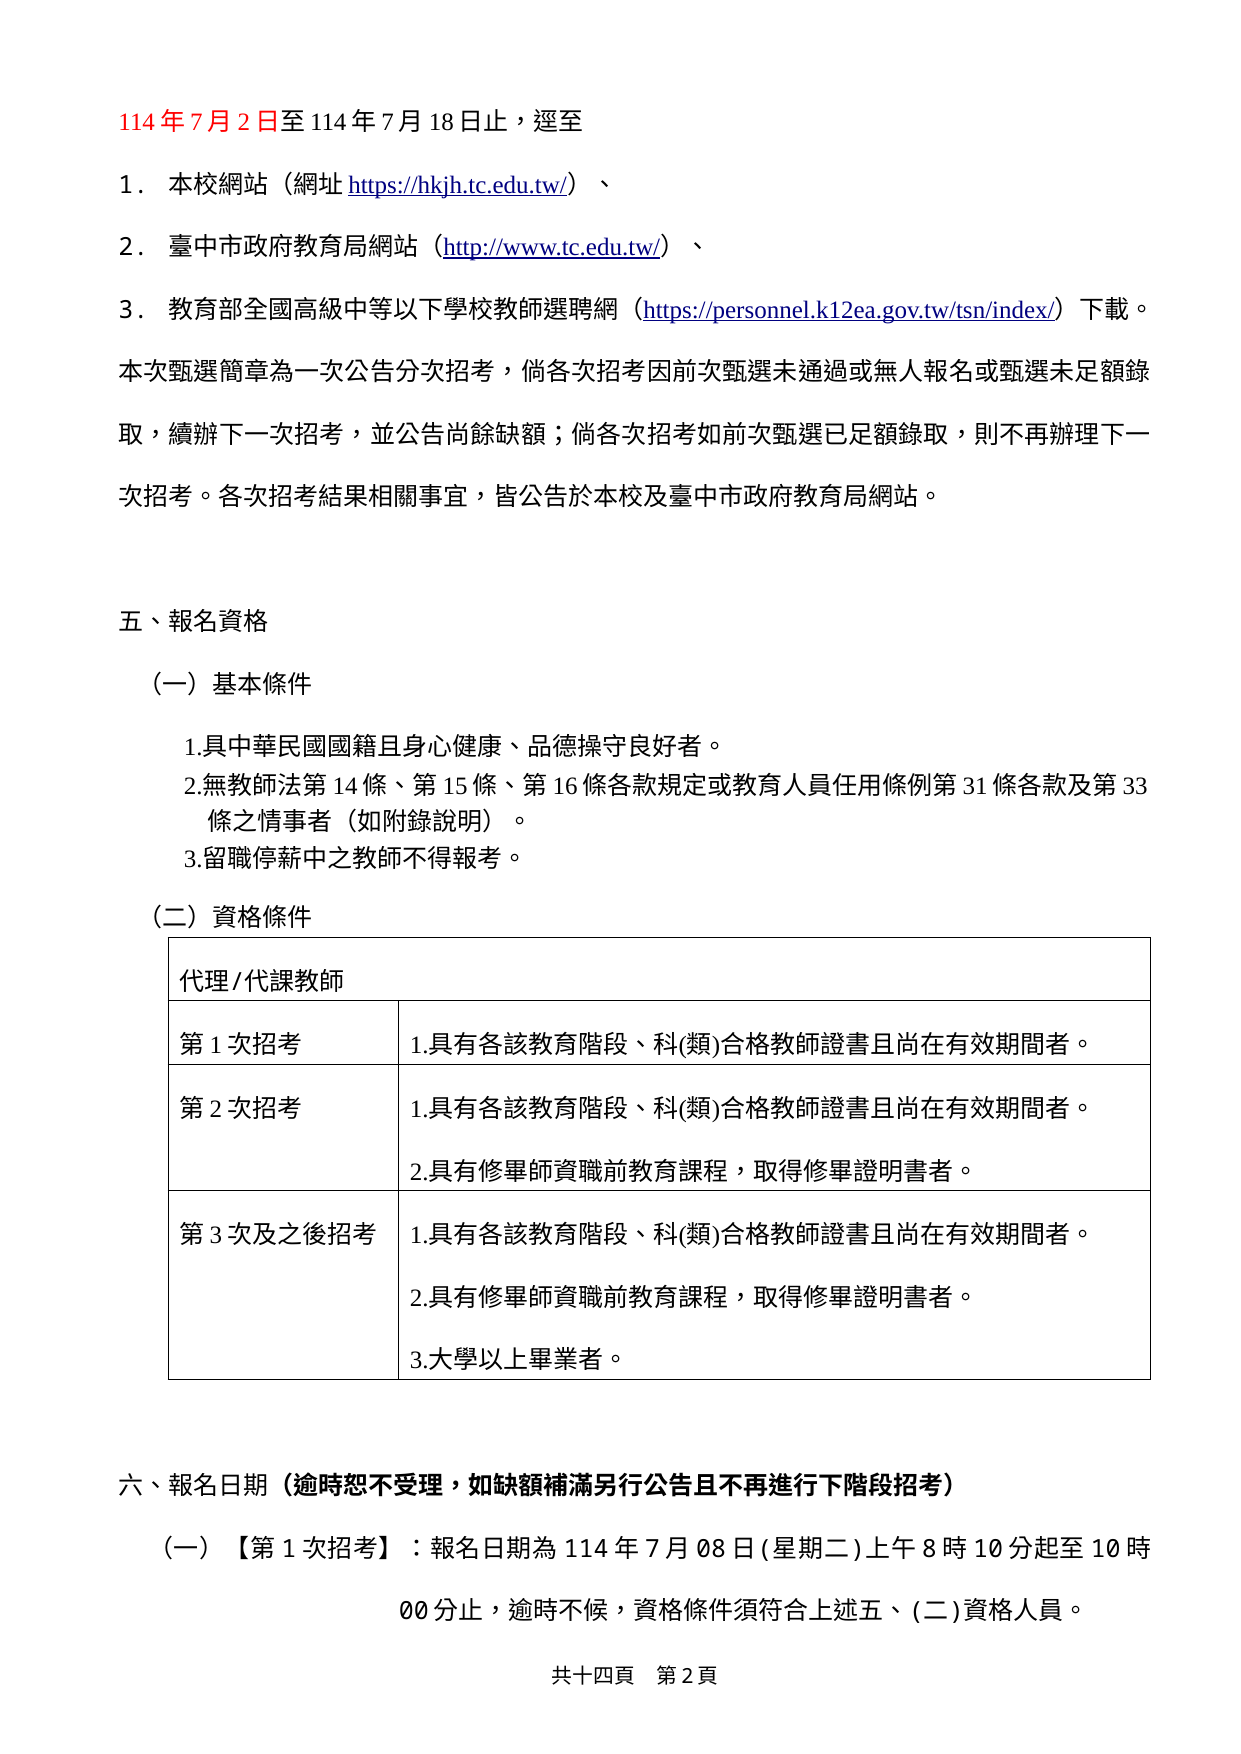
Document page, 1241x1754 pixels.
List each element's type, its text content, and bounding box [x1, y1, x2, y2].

list 本校網站（網址https://hkjh.tc.edu.tw/）、 [118, 141, 1152, 203]
text （二）資格條件 [118, 874, 1152, 937]
table_cell 第3次及之後招考 [169, 1191, 398, 1378]
text 本次甄選簡章為一次公告分次招考，倘各次招考因前次甄選未通過或無人報名或甄選未足額錄取，續辦下一次招考，並公告尚餘缺額；倘各次招考如前次甄選已足額錄取，則不再辦理下一次招考。各次招考結果相關事宜，皆公告於本校及臺中市政府教育局網站。 [118, 328, 1152, 516]
text 114年7月2日至114年7月18日止，逕至 [118, 78, 1152, 141]
text （一）【第1次招考】：報名日期為114年7月08日(星期二)上午8時10分起至10時00分止，逾時不候，資格條件須符合上述五、(二)資格人員。 [148, 1504, 1152, 1629]
text （一）基本條件 [118, 641, 1152, 703]
table_cell 1.具有各該教育階段、科(類)合格教師證書且尚在有效期間者。 [399, 1001, 1150, 1064]
table_cell 第2次招考 [169, 1065, 398, 1190]
table_cell 1.具有各該教育階段、科(類)合格教師證書且尚在有效期間者。 2.具有修畢師資職前教育課程，取得修畢證明書者。 [399, 1065, 1150, 1190]
text 五、報名資格 [118, 578, 1152, 641]
text 六、報名日期（逾時恕不受理，如缺額補滿另行公告且不再進行下階段招考） [118, 1442, 1152, 1504]
list 教育部全國高級中等以下學校教師選聘網（https://personnel.k12ea.gov.tw/tsn/index/）下載。 [118, 266, 1152, 328]
text 3.留職停薪中之教師不得報考。 [177, 838, 1152, 874]
table_cell 1.具有各該教育階段、科(類)合格教師證書且尚在有效期間者。 2.具有修畢師資職前教育課程，取得修畢證明書者。 3.大學以上畢業者。 [399, 1191, 1150, 1378]
text 2.無教師法第14條、第15條、第16條各款規定或教育人員任用條例第31條各款及第33條之情事者（如附錄說明）。 [177, 766, 1152, 838]
list 臺中市政府教育局網站（http://www.tc.edu.tw/）、 [118, 203, 1152, 266]
table_header 代理/代課教師 [169, 938, 1150, 1000]
text 1.具中華民國國籍且身心健康、品德操守良好者。 [177, 703, 1152, 766]
table_cell 第1次招考 [169, 1001, 398, 1064]
